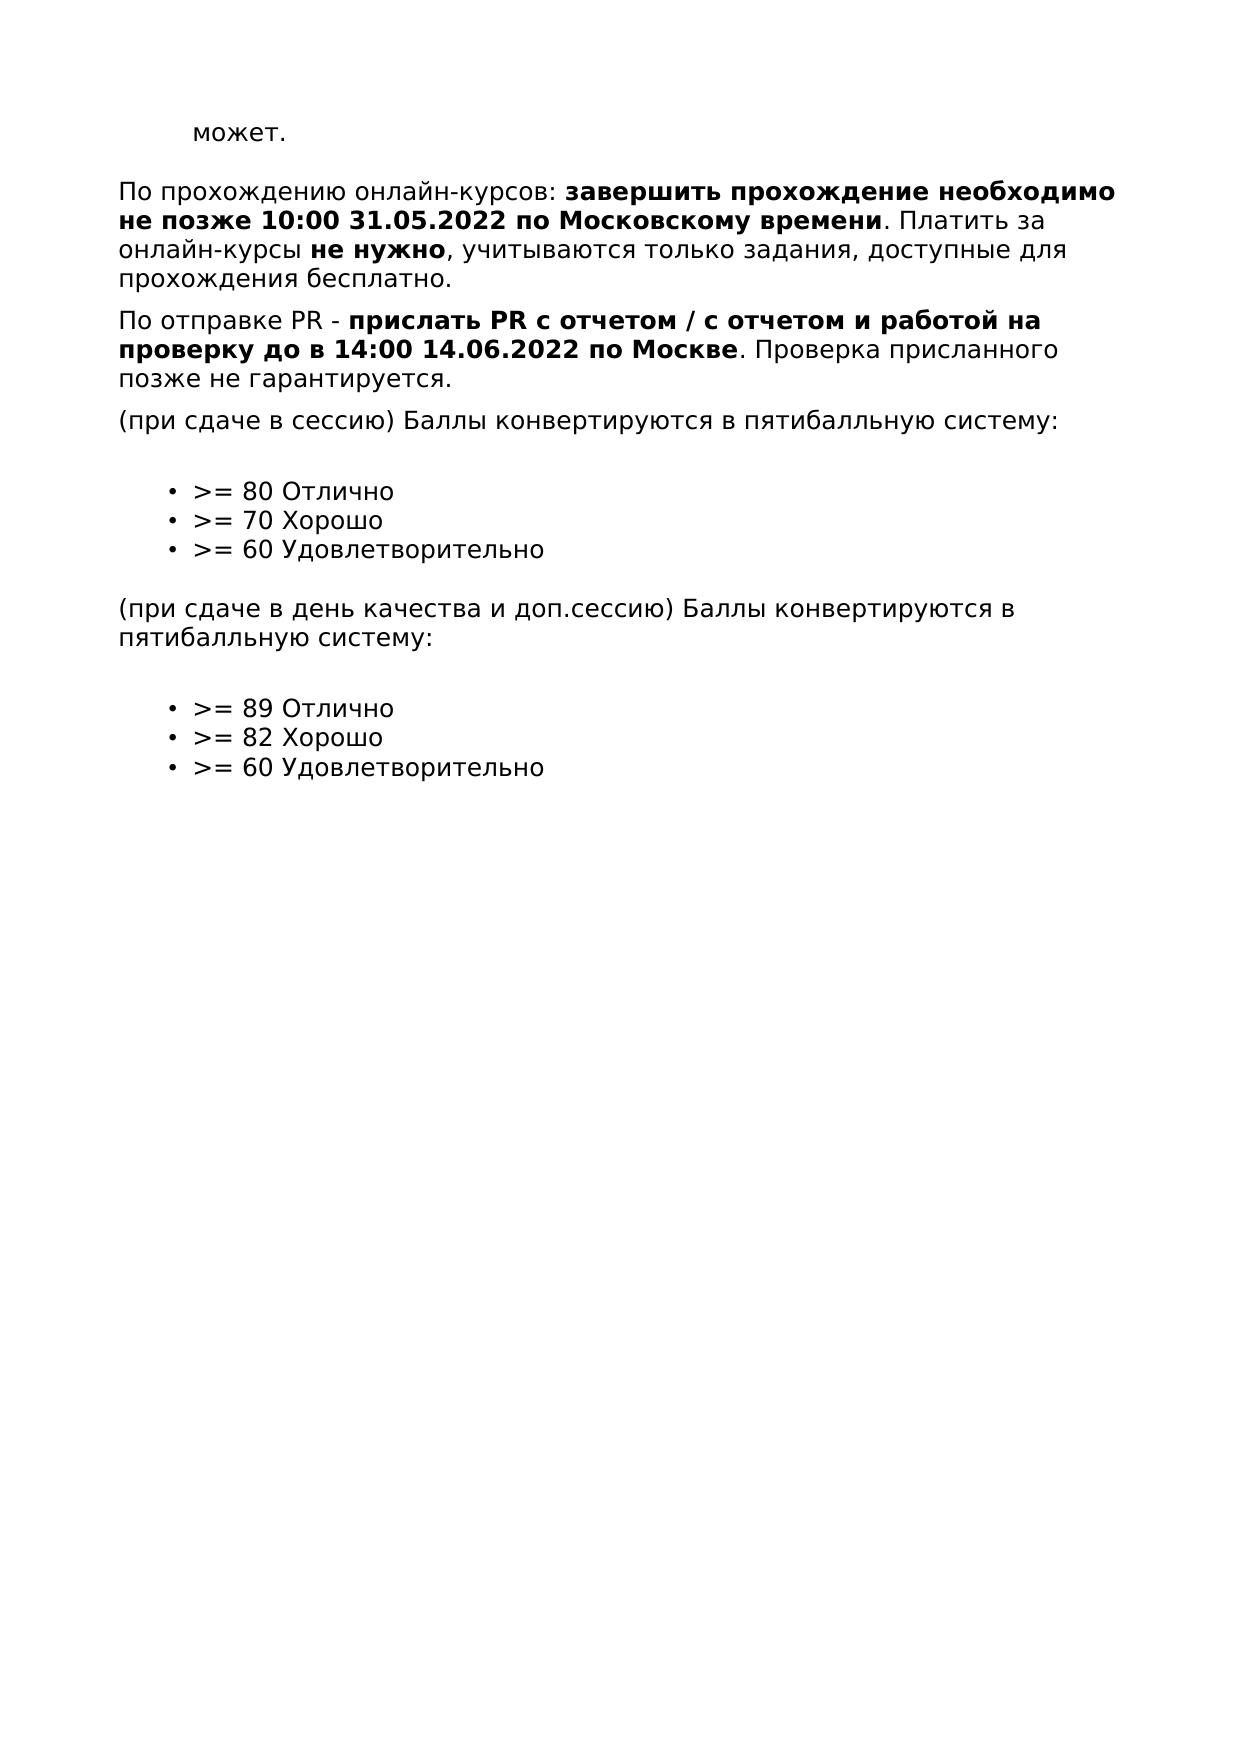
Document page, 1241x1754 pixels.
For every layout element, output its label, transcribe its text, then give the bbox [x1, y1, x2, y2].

text (при сдаче в сессию) Баллы конвертируются в пятибалльную систему: [118, 406, 1122, 435]
list >= 89 Отлично [177, 694, 1122, 723]
list >= 80 Отлично [177, 477, 1122, 506]
list >= 60 Удовлетворительно [177, 753, 1122, 782]
list >= 70 Хорошо [177, 506, 1122, 535]
text По прохождению онлайн-курсов: завершить прохождение необходимо не позже 10:00 31.05.2022 по Московскому времени. Платить за онлайн-курсы не нужно, учитываются только задания, доступные для прохождения бесплатно. [118, 177, 1122, 293]
list может. [177, 118, 1122, 147]
list >= 82 Хорошо [177, 723, 1122, 753]
text По отправке PR - прислать PR с отчетом / с отчетом и работой на проверку до в 14:00 14.06.2022 по Москве. Проверка присланного позже не гарантируется. [118, 306, 1122, 393]
list >= 60 Удовлетворительно [177, 535, 1122, 564]
text (при сдаче в день качества и доп.сессию) Баллы конвертируются в пятибалльную систему: [118, 594, 1122, 652]
